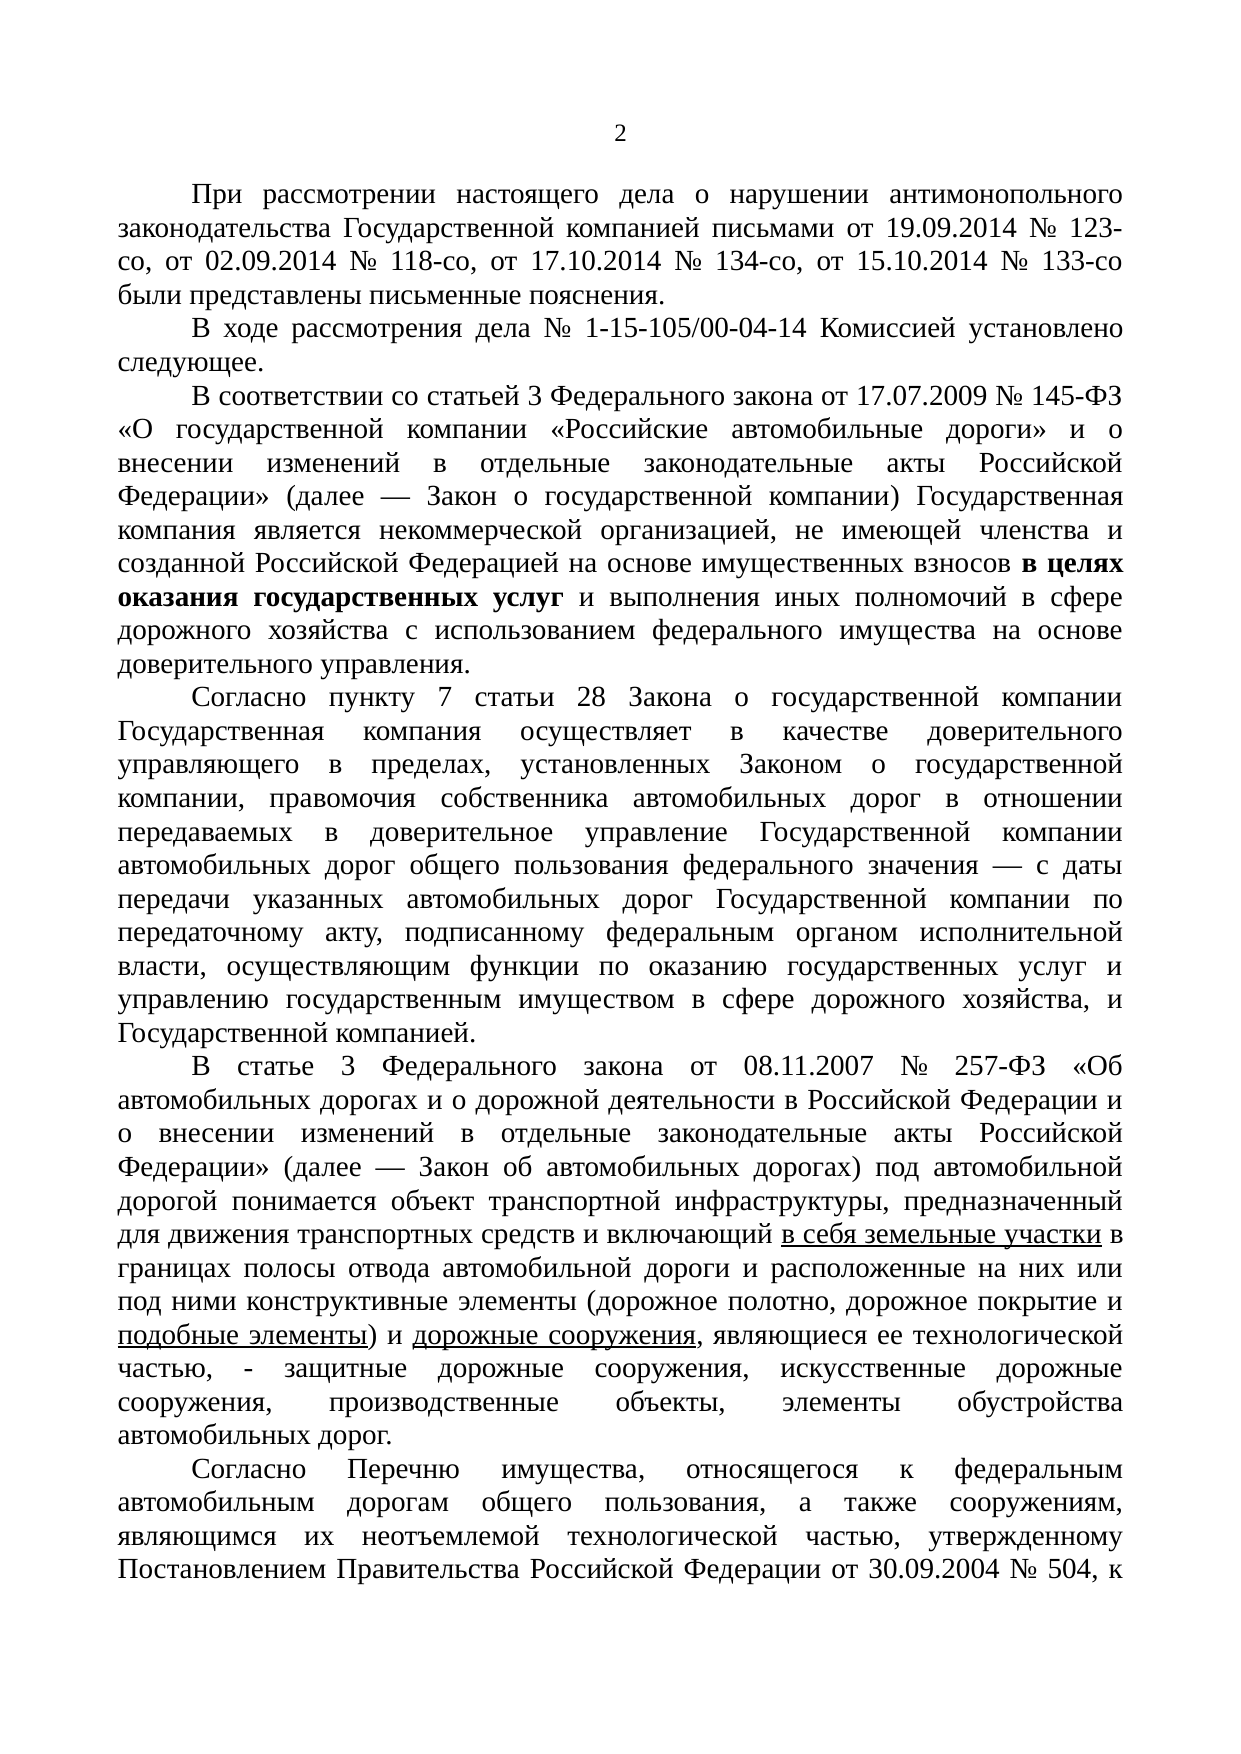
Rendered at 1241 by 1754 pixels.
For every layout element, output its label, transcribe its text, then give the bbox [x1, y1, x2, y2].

text При рассмотрении настоящего дела о нарушении антимонопольного законодательства Государственной компанией письмами от 19.09.2014 № 123-со, от 02.09.2014 № 118-со, от 17.10.2014 № 134-со, от 15.10.2014 № 133-со были представлены письменные пояснения. [117, 176, 1123, 311]
text Согласно пункту 7 статьи 28 Закона о государственной компании Государственная компания осуществляет в качестве доверительного управляющего в пределах, установленных Законом о государственной компании, правомочия собственника автомобильных дорог в отношении передаваемых в доверительное управление Государственной компании автомобильных дорог общего пользования федерального значения — с даты передачи указанных автомобильных дорог Государственной компании по передаточному акту, подписанному федеральным органом исполнительной власти, осуществляющим функции по оказанию государственных услуг и управлению государственным имуществом в сфере дорожного хозяйства, и Государственной компанией. [117, 679, 1123, 1048]
text В соответствии со статьей 3 Федерального закона от 17.07.2009 № 145-ФЗ «О государственной компании «Российские автомобильные дороги» и о внесении изменений в отдельные законодательные акты Российской Федерации» (далее — Закон о государственной компании) Государственная компания является некоммерческой организацией, не имеющей членства и созданной Российской Федерацией на основе имущественных взносов в целях оказания государственных услуг и выполнения иных полномочий в сфере дорожного хозяйства с использованием федерального имущества на основе доверительного управления. [117, 378, 1123, 679]
list В статье 3 Федерального закона от 08.11.2007 № 257-ФЗ «Об автомобильных дорогах и о дорожной деятельности в Российской Федерации и о внесении изменений в отдельные законодательные акты Российской Федерации» (далее — Закон об автомобильных дорогах) под автомобильной дорогой понимается объект транспортной инфраструктуры, предназначенный для движения транспортных средств и включающий в себя земельные участки в границах полосы отвода автомобильной дороги и расположенные на них или под ними конструктивные элементы (дорожное полотно, дорожное покрытие и подобные элементы) и дорожные сооружения, являющиеся ее технологической частью, - защитные дорожные сооружения, искусственные дорожные сооружения, производственные объекты, элементы обустройства автомобильных дорог. [117, 1048, 1123, 1451]
text Согласно Перечню имущества, относящегося к федеральным автомобильным дорогам общего пользования, а также сооружениям, являющимся их неотъемлемой технологической частью, утвержденному Постановлением Правительства Российской Федерации от 30.09.2004 № 504, к [117, 1451, 1123, 1585]
text В ходе рассмотрения дела № 1-15-105/00-04-14 Комиссией установлено следующее. [117, 311, 1123, 378]
